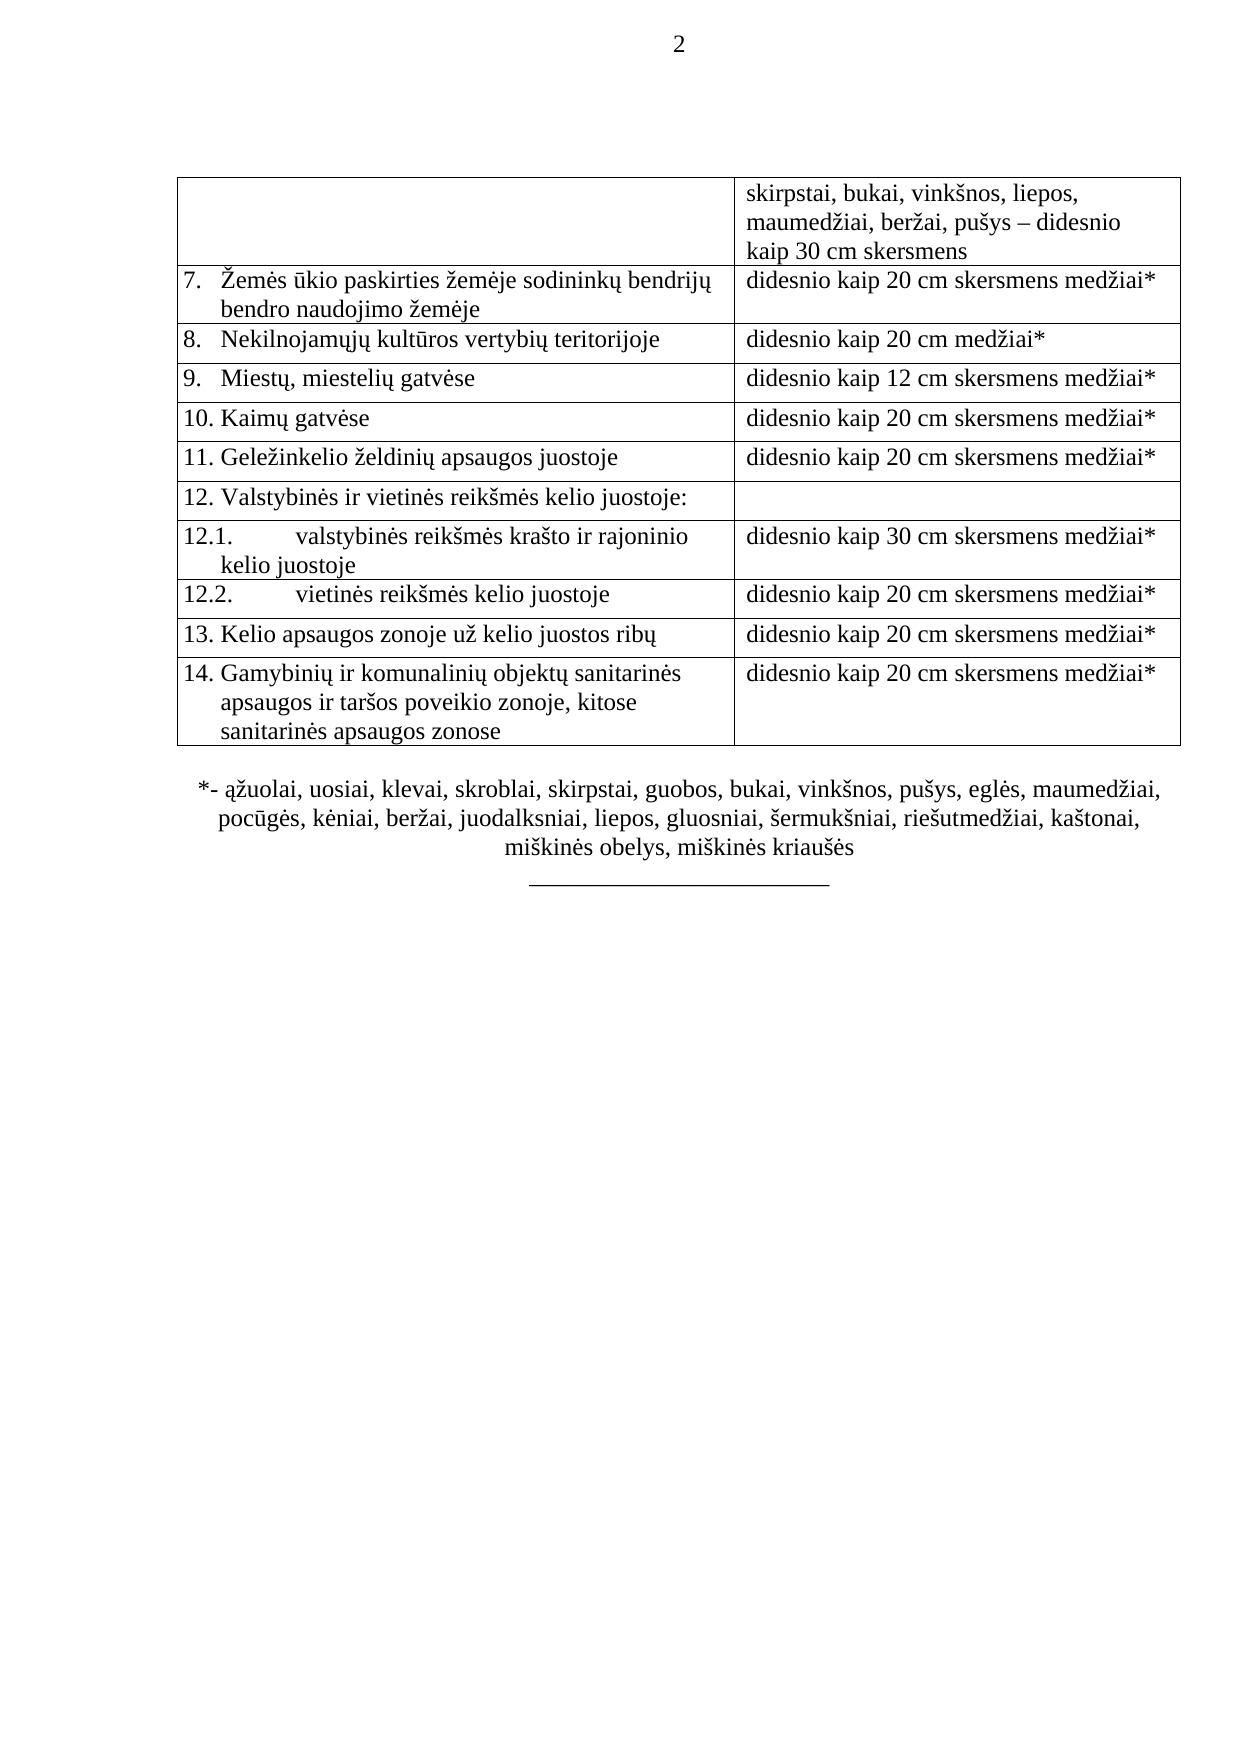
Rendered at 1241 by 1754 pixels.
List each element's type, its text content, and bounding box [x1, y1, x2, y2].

table_cell 12.1. valstybinės reikšmės krašto ir rajoninio kelio juostoje [178, 521, 734, 578]
table_cell didesnio kaip 20 cm skersmens medžiai* [735, 580, 1180, 618]
table_cell skirpstai, bukai, vinkšnos, liepos, maumedžiai, beržai, pušys – didesnio kaip 30 cm skersmens [735, 178, 1180, 264]
table_cell didesnio kaip 20 cm skersmens medžiai* [735, 658, 1180, 744]
table_cell didesnio kaip 20 cm skersmens medžiai* [735, 266, 1180, 323]
table_cell didesnio kaip 20 cm skersmens medžiai* [735, 619, 1180, 657]
table_cell 10. Kaimų gatvėse [178, 403, 734, 441]
table_cell 13. Kelio apsaugos zonoje už kelio juostos ribų [178, 619, 734, 657]
text *- ąžuolai, uosiai, klevai, skroblai, skirpstai, guobos, bukai, vinkšnos, pušys, eglės, maumedžiai, pocūgės, kėniai, beržai, juodalksniai, liepos, gluosniai, šermukšniai, riešutmedžiai, kaštonai, miškinės obelys, miškinės kriaušės [177, 774, 1181, 861]
table_cell 11. Geležinkelio želdinių apsaugos juostoje [178, 442, 734, 481]
table_cell 12. Valstybinės ir vietinės reikšmės kelio juostoje: [178, 482, 734, 520]
table_cell 9. Miestų, miestelių gatvėse [178, 364, 734, 402]
table_cell didesnio kaip 20 cm skersmens medžiai* [735, 403, 1180, 441]
table_cell didesnio kaip 20 cm skersmens medžiai* [735, 442, 1180, 481]
table_cell 8. Nekilnojamųjų kultūros vertybių teritorijoje [178, 324, 734, 362]
table_cell 14. Gamybinių ir komunalinių objektų sanitarinės apsaugos ir taršos poveikio zonoje, kitose sanitarinės apsaugos zonose [178, 658, 734, 744]
table_cell [735, 482, 1180, 520]
table_cell 12.2. vietinės reikšmės kelio juostoje [178, 580, 734, 618]
table_cell 7. Žemės ūkio paskirties žemėje sodininkų bendrijų bendro naudojimo žemėje [178, 266, 734, 323]
table_cell didesnio kaip 12 cm skersmens medžiai* [735, 364, 1180, 402]
table_cell didesnio kaip 20 cm medžiai* [735, 324, 1180, 362]
text ________________________ [177, 861, 1181, 889]
table_cell [178, 178, 734, 264]
table_cell didesnio kaip 30 cm skersmens medžiai* [735, 521, 1180, 578]
